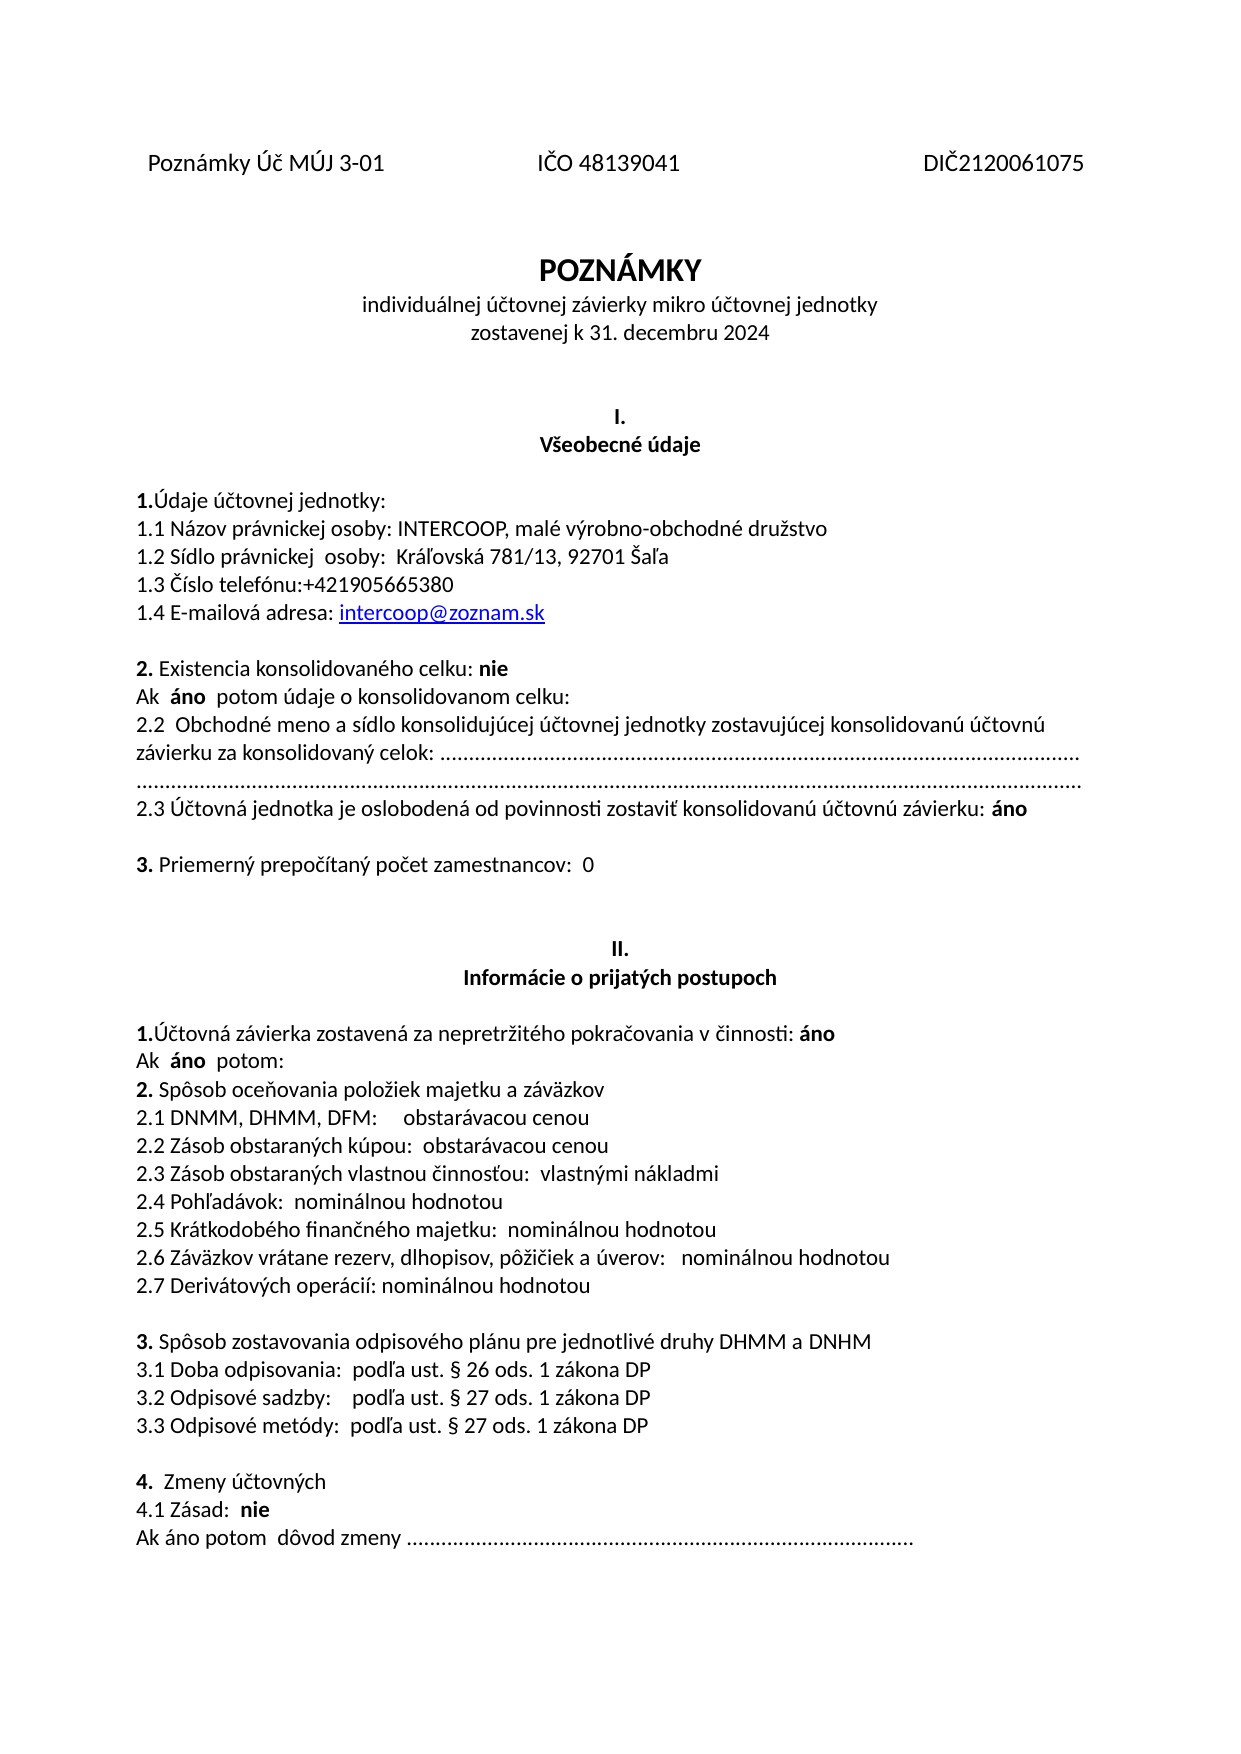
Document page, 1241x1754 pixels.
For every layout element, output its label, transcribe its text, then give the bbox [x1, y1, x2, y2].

text zostavenej k 31. decembru 2024 [148, 318, 1093, 346]
text 2.3 Zásob obstaraných vlastnou činnosťou: vlastnými nákladmi [136, 1159, 1093, 1187]
text 1.3 Číslo telefónu:+421905665380 [136, 570, 1093, 598]
text 3.1 Doba odpisovania: podľa ust. § 26 ods. 1 zákona DP [136, 1355, 1093, 1383]
text 3. Priemerný prepočítaný počet zamestnancov: 0 [136, 851, 1093, 878]
text 4. Zmeny účtovných [136, 1467, 1093, 1495]
text Všeobecné údaje [148, 430, 1093, 458]
text 2.5 Krátkodobého finančného majetku: nominálnou hodnotou [136, 1215, 1093, 1243]
text 3.3 Odpisové metódy: podľa ust. § 27 ods. 1 zákona DP [136, 1411, 1093, 1439]
text 1.Údaje účtovnej jednotky: [136, 486, 1093, 514]
text Ak áno potom údaje o konsolidovanom celku: [136, 682, 1093, 710]
text 2.2 Obchodné meno a sídlo konsolidujúcej účtovnej jednotky zostavujúcej konsolidovanú účtovnú závierku za konsolidovaný celok: ............................................................................................................... [136, 710, 1093, 766]
text Informácie o prijatých postupoch [148, 963, 1093, 991]
text 1.2 Sídlo právnickej osoby: Kráľovská 781/13, 92701 Šaľa [136, 542, 1093, 570]
text 2.4 Pohľadávok: nominálnou hodnotou [136, 1187, 1093, 1215]
text 2.6 Záväzkov vrátane rezerv, dlhopisov, pôžičiek a úverov: nominálnou hodnotou [136, 1243, 1093, 1271]
text 1.1 Názov právnickej osoby: INTERCOOP, malé výrobno-obchodné družstvo [136, 514, 1093, 542]
text 2. Spôsob oceňovania položiek majetku a záväzkov [136, 1075, 1093, 1103]
text POZNÁMKY [148, 249, 1093, 290]
text 2.1 DNMM, DHMM, DFM: obstarávacou cenou [136, 1103, 1093, 1131]
text 2.7 Derivátových operácií: nominálnou hodnotou [136, 1271, 1093, 1299]
text 3.2 Odpisové sadzby: podľa ust. § 27 ods. 1 zákona DP [136, 1383, 1093, 1411]
text Ak áno potom: [136, 1047, 1093, 1075]
text 1.Účtovná závierka zostavená za nepretržitého pokračovania v činnosti: áno [136, 1019, 1093, 1047]
text 3. Spôsob zostavovania odpisového plánu pre jednotlivé druhy DHMM a DNHM [136, 1327, 1093, 1355]
text 1.4 E-mailová adresa: intercoop@zoznam.sk [136, 598, 1093, 626]
text Ak áno potom dôvod zmeny ........................................................................................ [136, 1523, 1093, 1551]
text ....................................................................................................................................................................2.3 Účtovná jednotka je oslobodená od povinnosti zostaviť konsolidovanú účtovnú závierku: áno [136, 766, 1093, 822]
text II. [148, 934, 1093, 963]
text individuálnej účtovnej závierky mikro účtovnej jednotky [148, 290, 1093, 318]
text Poznámky Úč MÚJ 3-01 IČO 48139041 DIČ2120061075 [148, 148, 1093, 178]
text 2.2 Zásob obstaraných kúpou: obstarávacou cenou [136, 1131, 1093, 1159]
text I. [148, 402, 1093, 430]
text 2. Existencia konsolidovaného celku: nie [136, 654, 1093, 682]
text 4.1 Zásad: nie [136, 1495, 1093, 1523]
